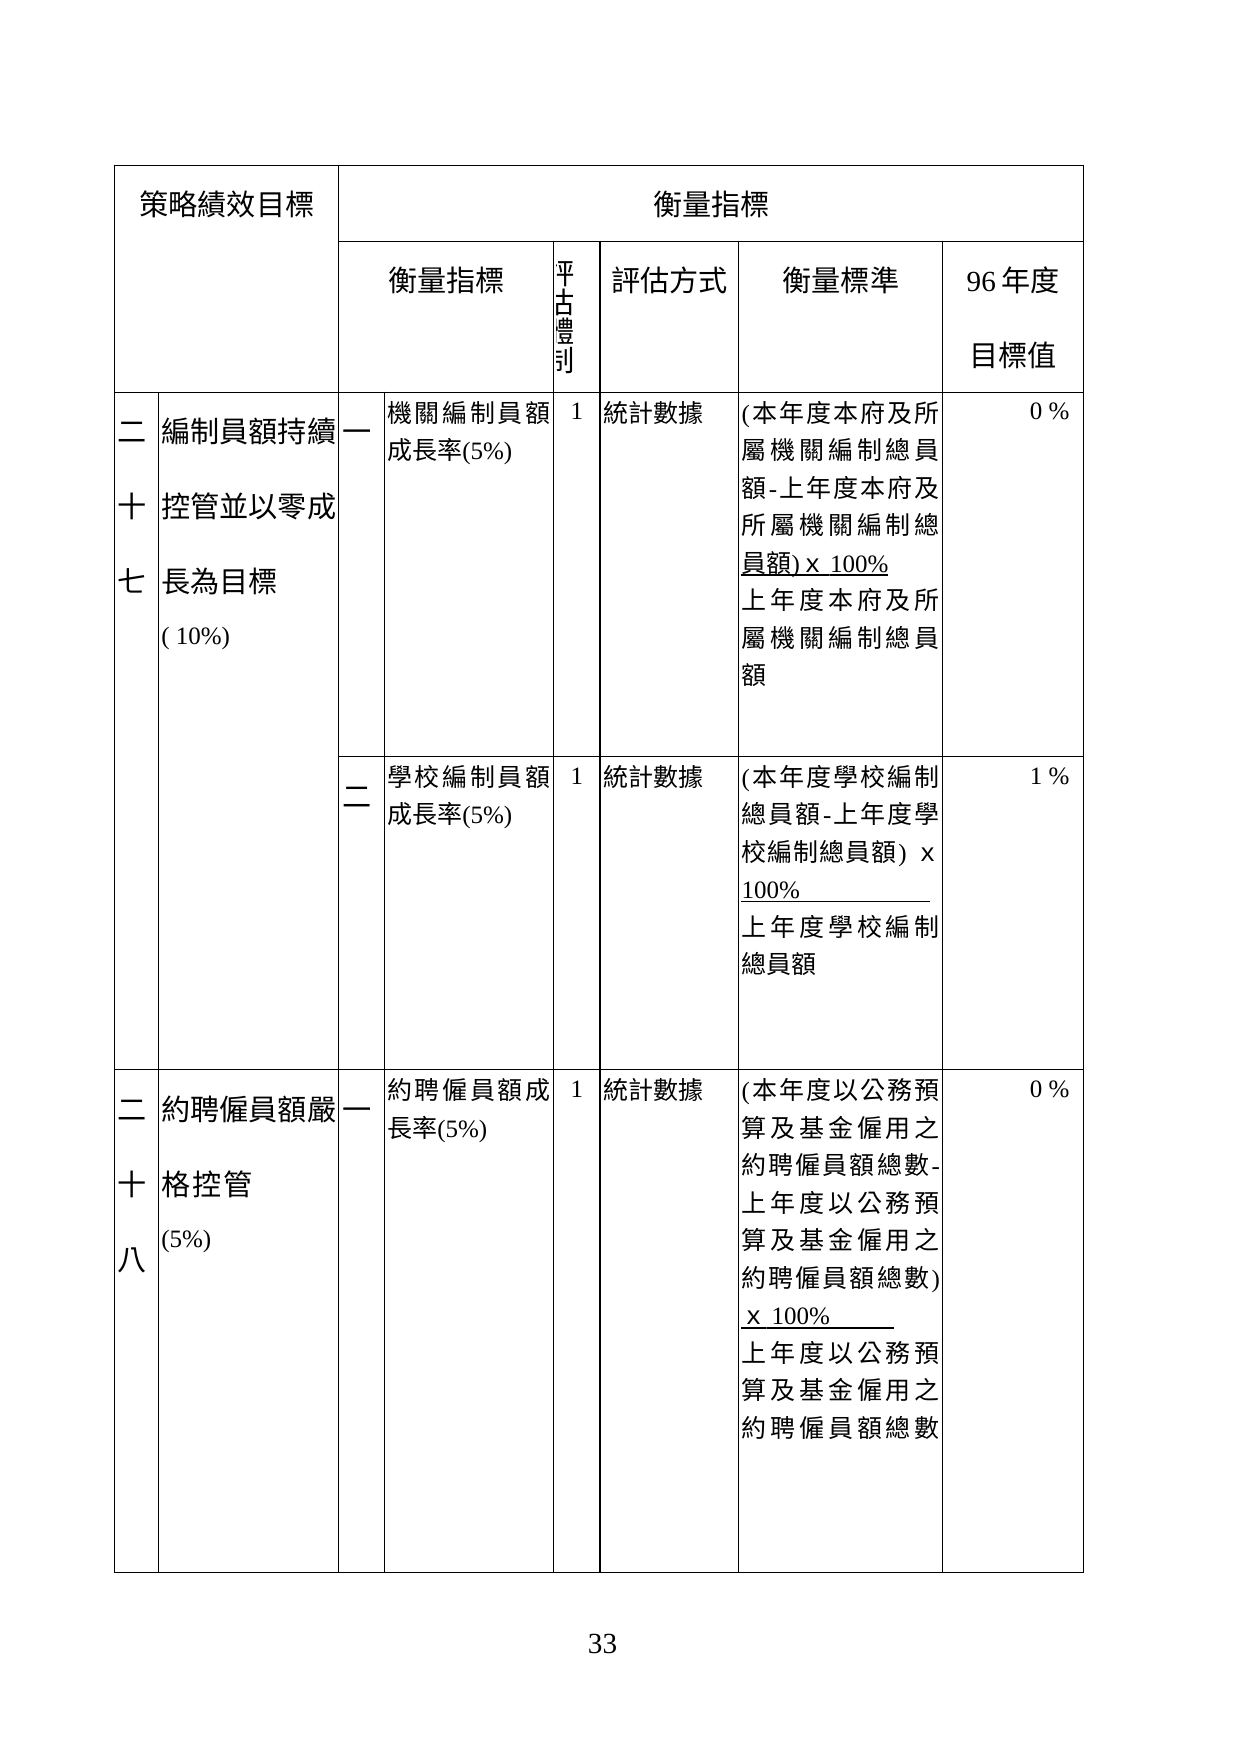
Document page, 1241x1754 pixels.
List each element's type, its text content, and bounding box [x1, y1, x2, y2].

table_cell 1 [554, 757, 599, 1069]
table_cell 二十八 [115, 1070, 158, 1572]
table_cell 0 % [943, 1070, 1083, 1572]
table_cell 1 [554, 1070, 599, 1572]
table_cell 一 [339, 393, 384, 756]
table_cell 96年度 目標值 [943, 242, 1083, 392]
table_cell 衡量標準 [739, 242, 942, 392]
table_cell 統計數據 [601, 1070, 738, 1572]
table_header 策略績效目標 [115, 166, 338, 392]
table_cell 統計數據 [601, 393, 738, 756]
table_cell 二 [339, 757, 384, 1069]
table_cell (本年度以公務預算及基金僱用之約聘僱員額總數-上年度以公務預算及基金僱用之約聘僱員額總數) ｘ100% 上年度以公務預算及基金僱用之約聘僱員額總數 [739, 1070, 942, 1572]
table_cell 評估方式 [601, 242, 738, 392]
table_cell 統計數據 [601, 757, 738, 1069]
table_cell 0 % [943, 393, 1083, 756]
table_cell 學校編制員額成長率(5%) [385, 757, 553, 1069]
table_cell 約聘僱員額成長率(5%) [385, 1070, 553, 1572]
table_cell (本年度學校編制總員額-上年度學校編制總員額) ｘ100% 上年度學校編制總員額 [739, 757, 942, 1069]
table_header 衡量指標 [339, 166, 1083, 241]
table_cell 編制員額持續控管並以零成長為目標 ( 10%) [159, 393, 338, 1069]
table_cell 1 [554, 393, 599, 756]
table_cell 機關編制員額成長率(5%) [385, 393, 553, 756]
table_cell 1 % [943, 757, 1083, 1069]
table_cell 衡量指標 [339, 242, 553, 392]
table_cell 約聘僱員額嚴格控管 (5%) [159, 1070, 338, 1572]
table_cell 評估體制 [554, 242, 599, 392]
table_cell 一 [339, 1070, 384, 1572]
table_cell (本年度本府及所屬機關編制總員額-上年度本府及所屬機關編制總員額)ｘ100% 上年度本府及所屬機關編制總員額 [739, 393, 942, 756]
table_cell 二十七 [115, 393, 158, 1069]
